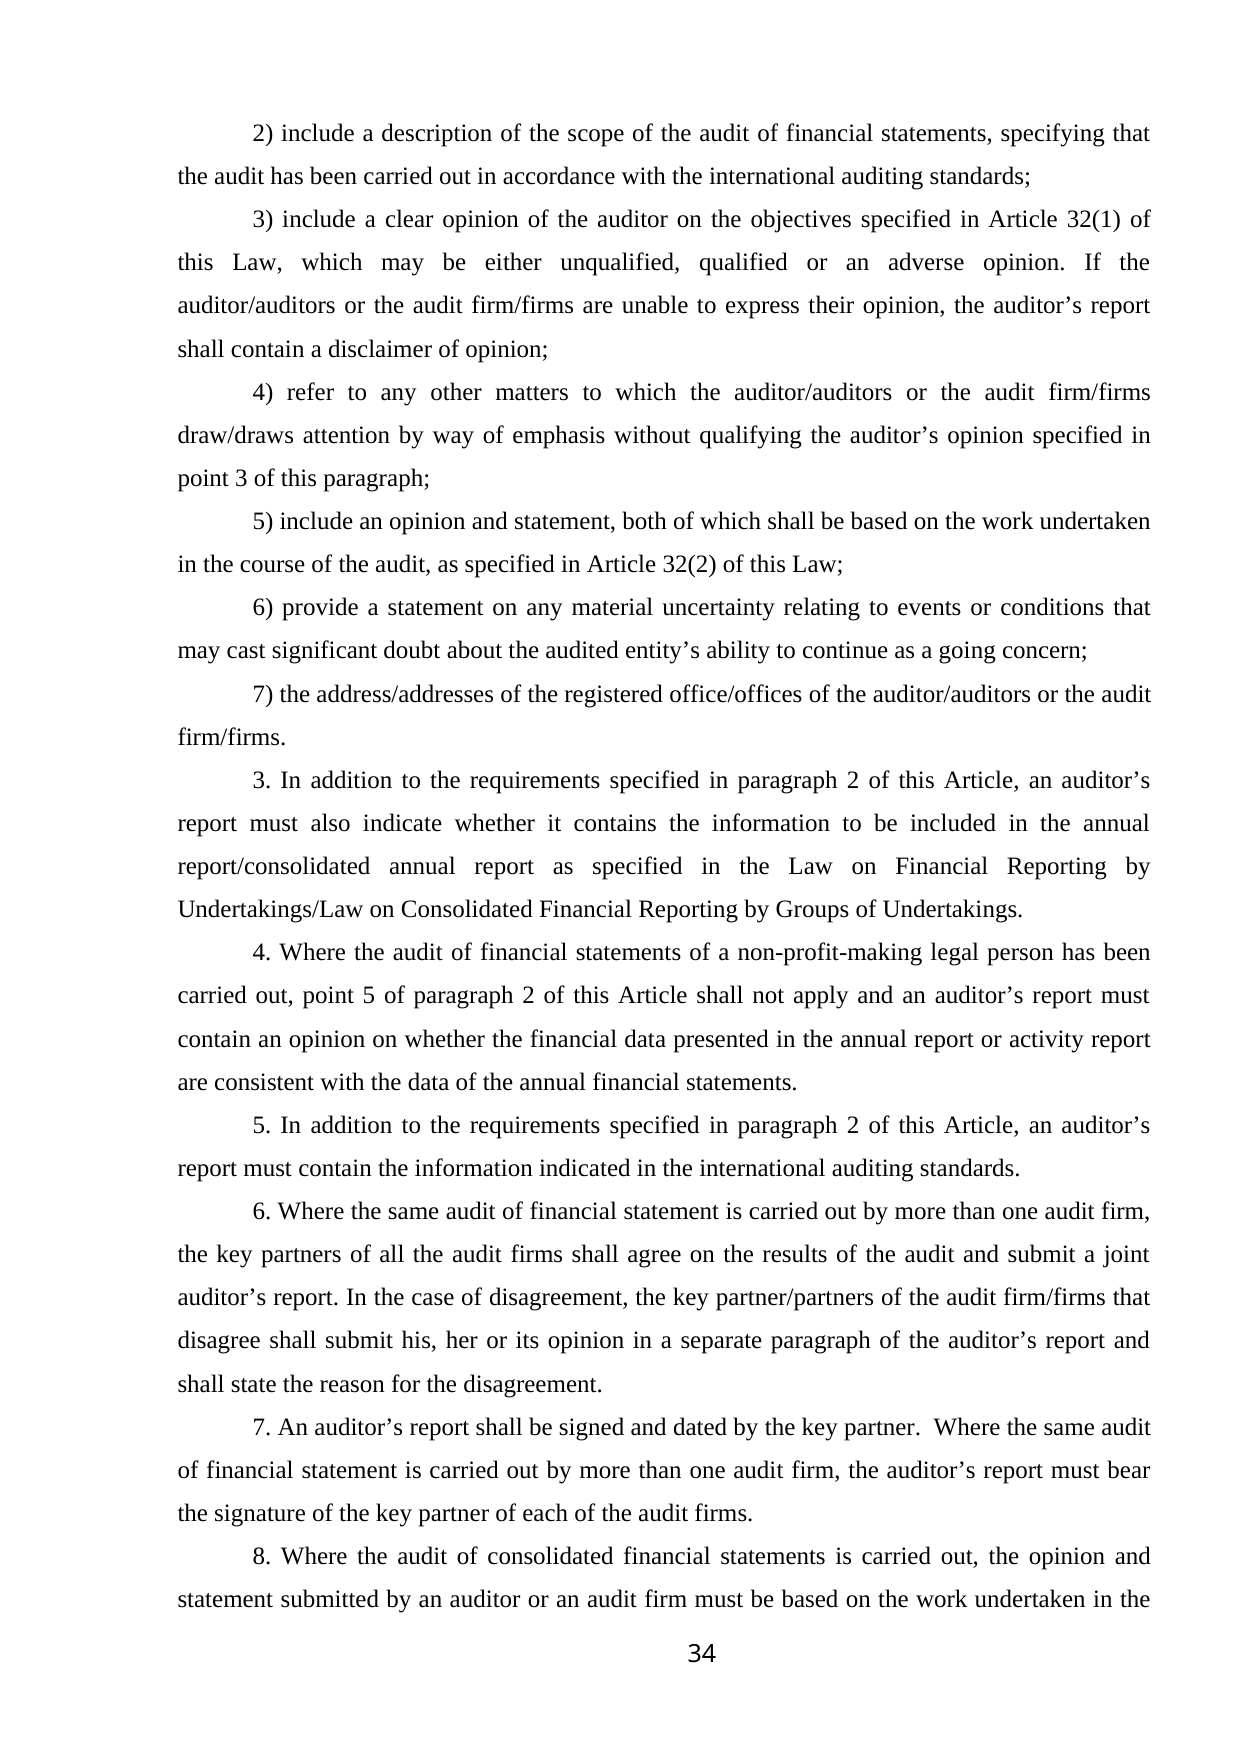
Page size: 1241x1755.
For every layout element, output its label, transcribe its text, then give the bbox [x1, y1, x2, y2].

text 8. Where the audit of consolidated financial statements is carried out, the opinion and statement submitted by an auditor or an audit firm must be based on the work undertaken in the [177, 1541, 1152, 1613]
text 4) refer to any other matters to which the auditor/auditors or the audit firm/firms draw/draws attention by way of emphasis without qualifying the auditor’s opinion specified in point 3 of this paragraph; [177, 377, 1152, 492]
text 7) the address/addresses of the registered office/offices of the auditor/auditors or the audit firm/firms. [177, 679, 1152, 751]
text 5. In addition to the requirements specified in paragraph 2 of this Article, an auditor’s report must contain the information indicated in the international auditing standards. [177, 1110, 1152, 1182]
text 6) provide a statement on any material uncertainty relating to events or conditions that may cast significant doubt about the audited entity’s ability to continue as a going concern; [177, 592, 1152, 664]
text 4. Where the audit of financial statements of a non-profit-making legal person has been carried out, point 5 of paragraph 2 of this Article shall not apply and an auditor’s report must contain an opinion on whether the financial data presented in the annual report or activity report are consistent with the data of the annual financial statements. [177, 937, 1152, 1096]
text 3. In addition to the requirements specified in paragraph 2 of this Article, an auditor’s report must also indicate whether it contains the information to be included in the annual report/consolidated annual report as specified in the Law on Financial Reporting by Undertakings/Law on Consolidated Financial Reporting by Groups of Undertakings. [177, 765, 1152, 923]
text 2) include a description of the scope of the audit of financial statements, specifying that the audit has been carried out in accordance with the international auditing standards; [177, 118, 1152, 190]
text 3) include a clear opinion of the auditor on the objectives specified in Article 32(1) of this Law, which may be either unqualified, qualified or an adverse opinion. If the auditor/auditors or the audit firm/firms are unable to express their opinion, the auditor’s report shall contain a disclaimer of opinion; [177, 204, 1152, 362]
text 7. An auditor’s report shall be signed and dated by the key partner. Where the same audit of financial statement is carried out by more than one audit firm, the auditor’s report must bear the signature of the key partner of each of the audit firms. [177, 1412, 1152, 1527]
text 6. Where the same audit of financial statement is carried out by more than one audit firm, the key partners of all the audit firms shall agree on the results of the audit and submit a joint auditor’s report. In the case of disagreement, the key partner/partners of the audit firm/firms that disagree shall submit his, her or its opinion in a separate paragraph of the auditor’s report and shall state the reason for the disagreement. [177, 1196, 1152, 1397]
text 5) include an opinion and statement, both of which shall be based on the work undertaken in the course of the audit, as specified in Article 32(2) of this Law; [177, 506, 1152, 578]
